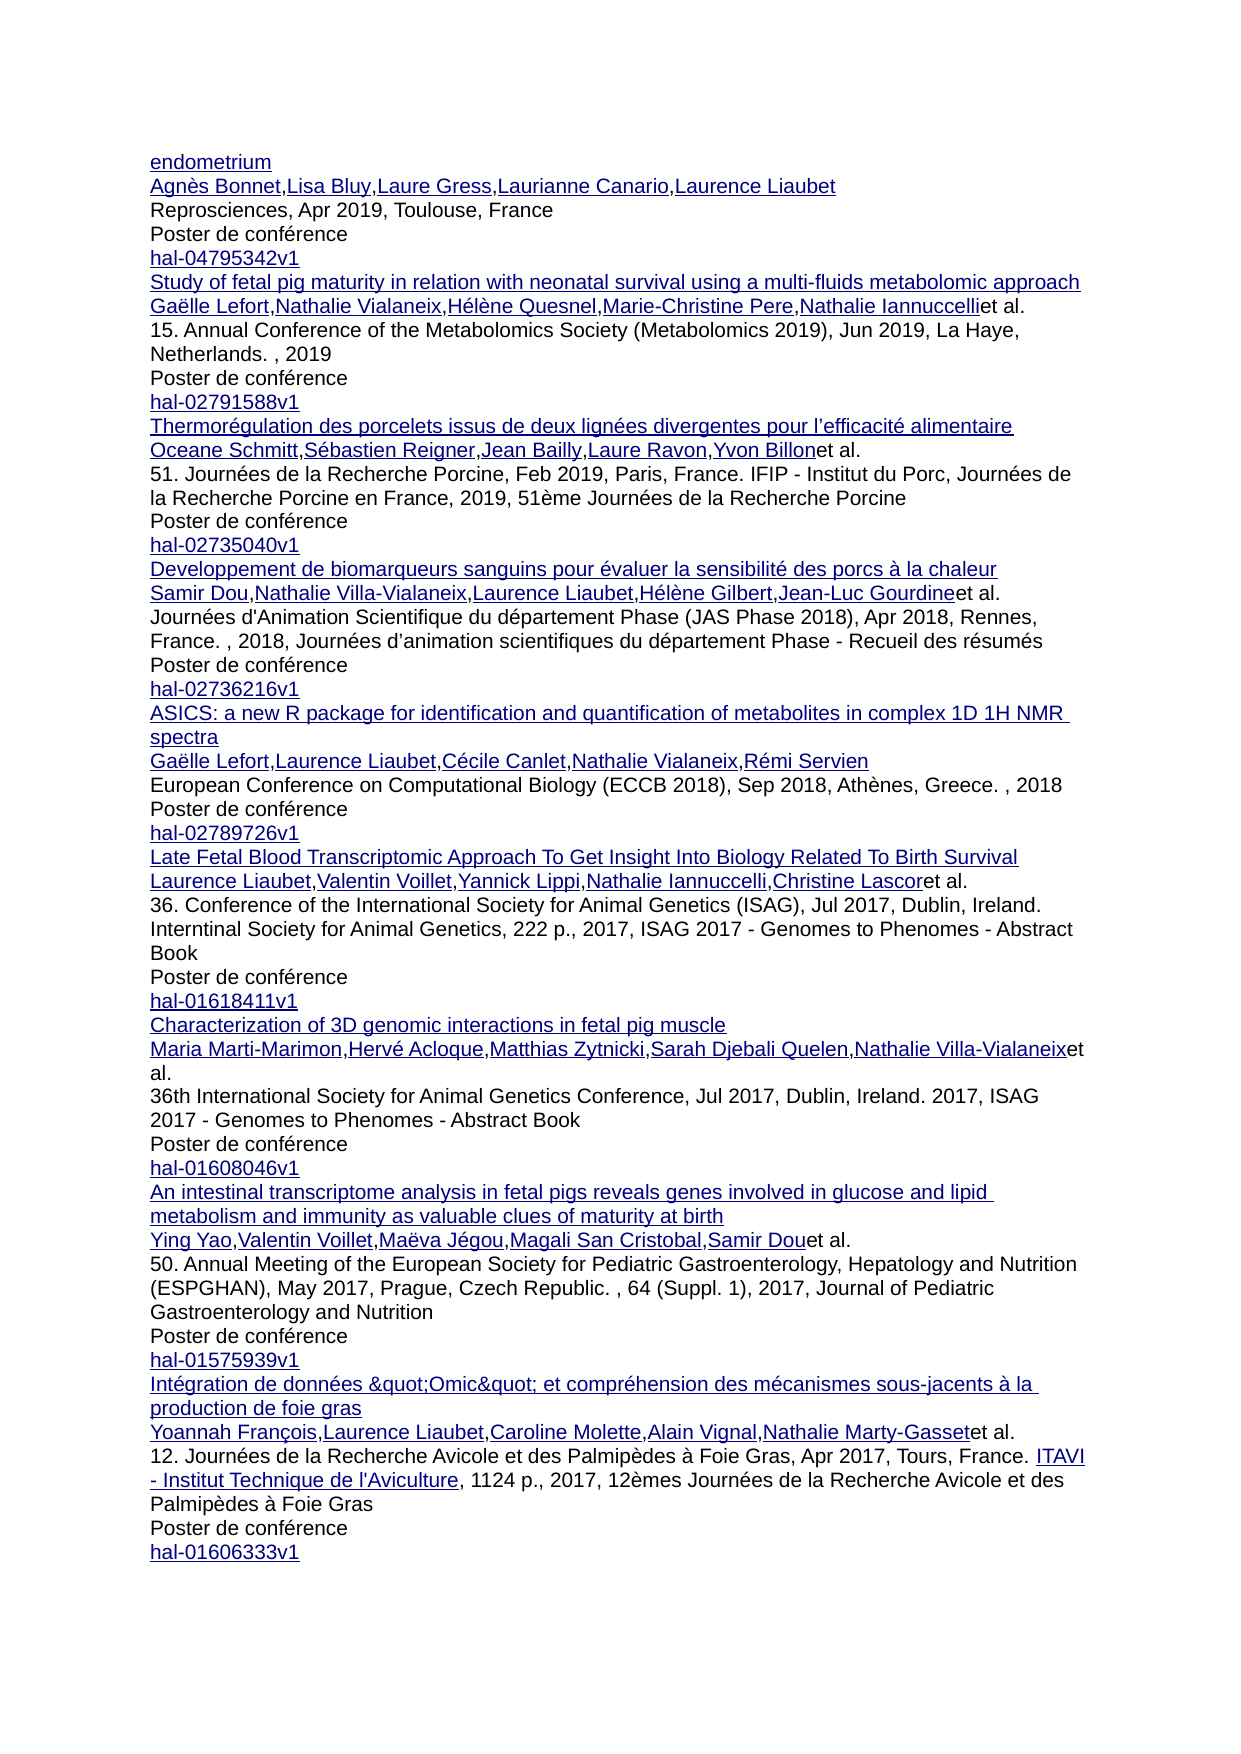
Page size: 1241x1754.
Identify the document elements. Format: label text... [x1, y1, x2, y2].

table_cell Characterization of 3D genomic interactions in fetal pig muscle Maria Marti-Marimon,Hervé Acloque,Matthias Zytnicki,Sarah Djebali Quelen,Nathalie Villa-Vialaneixet al. 36th International Society for Animal Genetics Conference, Jul 2017, Dublin, Ireland. 2017, ISAG 2017 - Genomes to Phenomes - Abstract Book Poster de conférence hal-01608046v1 [150, 1013, 1090, 1180]
table_cell An intestinal transcriptome analysis in fetal pigs reveals genes involved in glucose and lipid metabolism and immunity as valuable clues of maturity at birth Ying Yao,Valentin Voillet,Maëva Jégou,Magali San Cristobal,Samir Douet al. 50. Annual Meeting of the European Society for Pediatric Gastroenterology, Hepatology and Nutrition (ESPGHAN), May 2017, Prague, Czech Republic. , 64 (Suppl. 1), 2017, Journal of Pediatric Gastroenterology and Nutrition Poster de conférence hal-01575939v1 [150, 1180, 1090, 1372]
table_cell Thermorégulation des porcelets issus de deux lignées divergentes pour l’efficacité alimentaire Oceane Schmitt,Sébastien Reigner,Jean Bailly,Laure Ravon,Yvon Billonet al. 51. Journées de la Recherche Porcine, Feb 2019, Paris, France. IFIP - Institut du Porc, Journées de la Recherche Porcine en France, 2019, 51ème Journées de la Recherche Porcine Poster de conférence hal-02735040v1 [150, 414, 1090, 557]
table_cell ASICS: a new R package for identification and quantification of metabolites in complex 1D 1H NMR spectra Gaëlle Lefort,Laurence Liaubet,Cécile Canlet,Nathalie Vialaneix,Rémi Servien European Conference on Computational Biology (ECCB 2018), Sep 2018, Athènes, Greece. , 2018 Poster de conférence hal-02789726v1 [150, 701, 1090, 845]
table_cell Intégration de données &quot;Omic&quot; et compréhension des mécanismes sous-jacents à la production de foie gras Yoannah François,Laurence Liaubet,Caroline Molette,Alain Vignal,Nathalie Marty-Gassetet al. 12. Journées de la Recherche Avicole et des Palmipèdes à Foie Gras, Apr 2017, Tours, France. ITAVI - Institut Technique de l'Aviculture, 1124 p., 2017, 12èmes Journées de la Recherche Avicole et des Palmipèdes à Foie Gras Poster de conférence hal-01606333v1 [150, 1372, 1090, 1563]
table_cell Contribution of fetal genome and sex to fetal maturity, searching at the interface with sow endometrium Agnès Bonnet,Lisa Bluy,Laure Gress,Laurianne Canario,Laurence Liaubet Reprosciences, Apr 2019, Toulouse, France Poster de conférence hal-04795342v1 [150, 150, 1090, 270]
table_cell Developpement de biomarqueurs sanguins pour évaluer la sensibilité des porcs à la chaleur Samir Dou,Nathalie Villa-Vialaneix,Laurence Liaubet,Hélène Gilbert,Jean-Luc Gourdineet al. Journées d'Animation Scientifique du département Phase (JAS Phase 2018), Apr 2018, Rennes, France. , 2018, Journées d’animation scientifiques du département Phase - Recueil des résumés Poster de conférence hal-02736216v1 [150, 557, 1090, 701]
table_cell Late Fetal Blood Transcriptomic Approach To Get Insight Into Biology Related To Birth Survival Laurence Liaubet,Valentin Voillet,Yannick Lippi,Nathalie Iannuccelli,Christine Lascoret al. 36. Conference of the International Society for Animal Genetics (ISAG), Jul 2017, Dublin, Ireland. Interntinal Society for Animal Genetics, 222 p., 2017, ISAG 2017 - Genomes to Phenomes - Abstract Book Poster de conférence hal-01618411v1 [150, 845, 1090, 1012]
table_cell Study of fetal pig maturity in relation with neonatal survival using a multi-fluids metabolomic approach Gaëlle Lefort,Nathalie Vialaneix,Hélène Quesnel,Marie-Christine Pere,Nathalie Iannuccelliet al. 15. Annual Conference of the Metabolomics Society (Metabolomics 2019), Jun 2019, La Haye, Netherlands. , 2019 Poster de conférence hal-02791588v1 [150, 270, 1090, 413]
